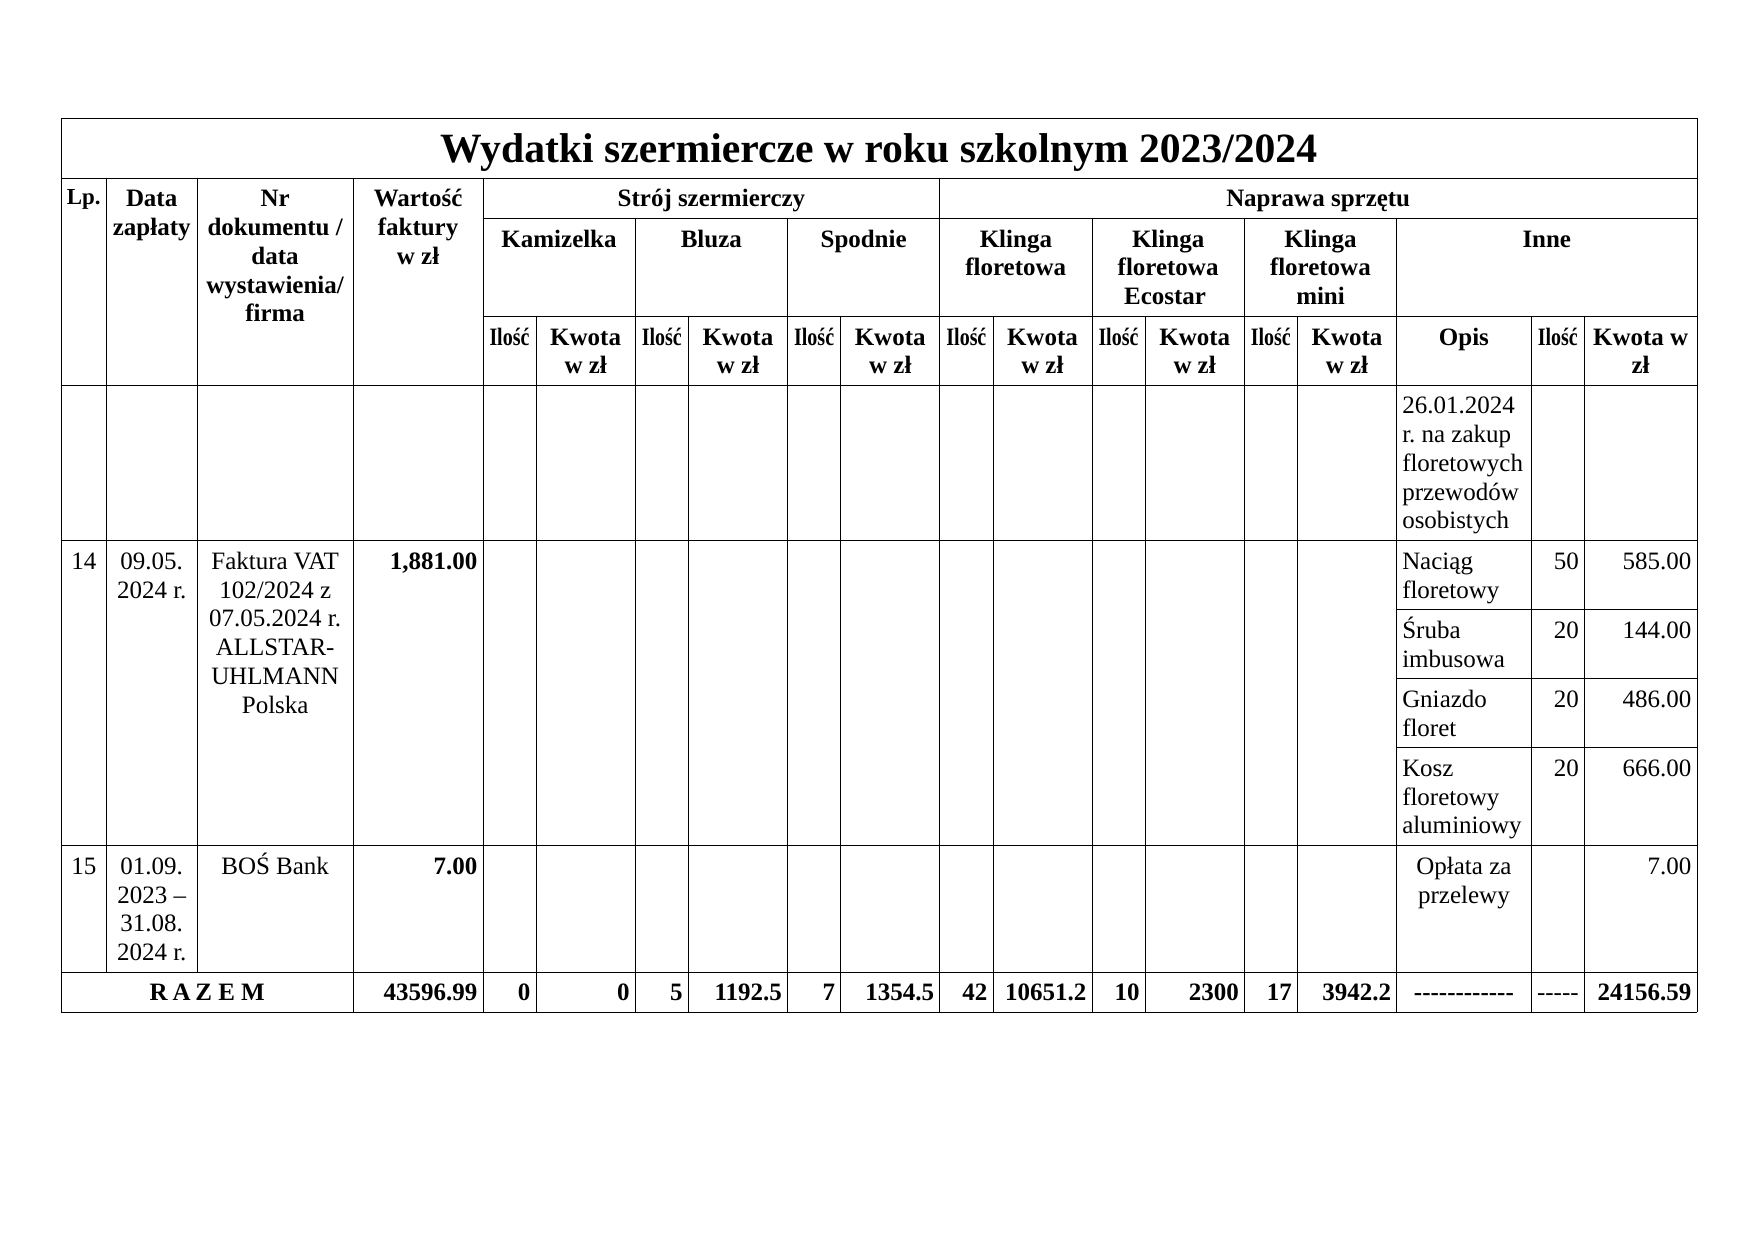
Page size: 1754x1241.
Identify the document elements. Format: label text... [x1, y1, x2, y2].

table_cell 0 [537, 973, 635, 1012]
table_cell [994, 846, 1092, 972]
table_cell Kwota w zł [1146, 317, 1244, 385]
table_cell Kwota w zł [994, 317, 1092, 385]
table_cell 10651,2 [994, 973, 1092, 1012]
table_cell Strój szermierczy [484, 179, 939, 218]
table_cell Kwota w zł [1585, 317, 1697, 385]
table_cell [1298, 846, 1396, 972]
table_cell [841, 846, 939, 972]
table_cell [636, 386, 688, 540]
table_cell 666,00 [1585, 748, 1697, 845]
table_cell [1245, 541, 1297, 845]
table_cell Kwota w zł [841, 317, 939, 385]
table_cell [689, 386, 787, 540]
table_cell Wartość faktury w zł [354, 179, 483, 385]
table_cell 01.09. 2023 – 31.08. 2024 r. [107, 846, 197, 972]
table_cell [636, 846, 688, 972]
table_cell R A Z E M [62, 973, 353, 1012]
table_cell [940, 846, 993, 972]
table_cell Inne [1397, 219, 1697, 316]
table_cell BOŚ Bank [198, 846, 353, 972]
table_cell 14 [62, 541, 106, 845]
table_cell 26.01.2024 r. na zakup floretowych przewodów osobistych [1397, 386, 1531, 540]
table_cell [689, 541, 787, 845]
table_cell [484, 386, 536, 540]
table_cell [1146, 846, 1244, 972]
table_cell Klinga floretowa mini [1245, 219, 1396, 316]
table_cell Spodnie [788, 219, 939, 316]
table_cell [107, 386, 197, 540]
table_cell 7 [788, 973, 840, 1012]
table_cell [1093, 386, 1145, 540]
table_cell 17 [1245, 973, 1297, 1012]
table_cell [994, 386, 1092, 540]
table_cell 7,00 [354, 846, 483, 972]
table_cell Śruba imbusowa [1397, 610, 1531, 678]
table_cell Nr dokumentu /data wystawienia/ firma [198, 179, 353, 385]
table_cell Data zapłaty [107, 179, 197, 385]
table_cell 1192,5 [689, 973, 787, 1012]
table_cell Ilość [1093, 317, 1145, 385]
table_cell [484, 846, 536, 972]
table_cell Kwota w zł [1298, 317, 1396, 385]
table_cell 3942,2 [1298, 973, 1396, 1012]
table_cell 48,99 [1585, 386, 1697, 540]
table_cell Kwota w zł [689, 317, 787, 385]
table_cell 20 [1532, 748, 1584, 845]
table_cell Naprawa sprzętu [940, 179, 1697, 218]
table_cell Bluza [636, 219, 787, 316]
table_cell 7,00 [1585, 846, 1697, 972]
table_cell Klinga floretowa [940, 219, 1092, 316]
table_cell Ilość [1532, 317, 1584, 385]
table_cell 09.05. 2024 r. [107, 541, 197, 845]
table_cell [537, 541, 635, 845]
table_cell [537, 386, 635, 540]
table_cell Ilość [1245, 317, 1297, 385]
table_cell [689, 846, 787, 972]
table_cell Lp. [62, 179, 106, 385]
table_header Wydatki szermiercze w roku szkolnym 2023/2024 [62, 119, 1697, 178]
table_cell Opis [1397, 317, 1531, 385]
table_cell 20 [1532, 610, 1584, 678]
table_cell 1 881,00 [354, 541, 483, 845]
table_cell 50 [1532, 541, 1584, 609]
table_cell Faktura VAT 102/2024 z 07.05.2024 r. ALLSTAR-UHLMANN Polska [198, 541, 353, 845]
table_cell [1532, 846, 1584, 972]
table_cell 42 [940, 973, 993, 1012]
table_cell 10 [1093, 973, 1145, 1012]
table_cell [841, 541, 939, 845]
table_cell [1146, 541, 1244, 845]
table_cell [841, 386, 939, 540]
table_cell 20 [1532, 679, 1584, 747]
table_cell [1298, 541, 1396, 845]
table_cell Kosz floretowy aluminiowy [1397, 748, 1531, 845]
table_cell 2300 [1146, 973, 1244, 1012]
table_cell 43596,99 [354, 973, 483, 1012]
table_cell Klinga floretowa Ecostar [1093, 219, 1244, 316]
table_cell ------------ [1397, 973, 1531, 1012]
table_cell [994, 541, 1092, 845]
table_cell ----- [1532, 973, 1584, 1012]
table_cell Ilość [484, 317, 536, 385]
table_cell Ilość [636, 317, 688, 385]
table_cell [537, 846, 635, 972]
table_cell [940, 541, 993, 845]
table_cell [788, 386, 840, 540]
table_cell Kamizelka [484, 219, 635, 316]
table_cell Gniazdo floret [1397, 679, 1531, 747]
table_cell 486,00 [1585, 679, 1697, 747]
table_cell [198, 386, 353, 540]
table_cell Ilość [940, 317, 993, 385]
table_cell [484, 541, 536, 845]
table_cell [1532, 386, 1584, 540]
table_cell [1245, 846, 1297, 972]
table_cell Ilość [788, 317, 840, 385]
table_cell 144,00 [1585, 610, 1697, 678]
table_cell 585,00 [1585, 541, 1697, 609]
table_cell [1298, 386, 1396, 540]
table_cell [1093, 541, 1145, 845]
table_cell Opłata za przelewy [1397, 846, 1531, 972]
table_cell 15 [62, 846, 106, 972]
table_cell [1245, 386, 1297, 540]
table_cell Kwota w zł [537, 317, 635, 385]
table_cell [636, 541, 688, 845]
table_cell 0 [484, 973, 536, 1012]
table_cell 5 [636, 973, 688, 1012]
table_cell 48,99 [354, 386, 483, 540]
table_cell [788, 541, 840, 845]
table_cell 1354,5 [841, 973, 939, 1012]
table_cell 24156,59 [1585, 973, 1697, 1012]
table_cell [1093, 846, 1145, 972]
table_cell Naciąg floretowy [1397, 541, 1531, 609]
table_cell [940, 386, 993, 540]
table_cell [62, 386, 106, 540]
table_cell [788, 846, 840, 972]
table_cell [1146, 386, 1244, 540]
